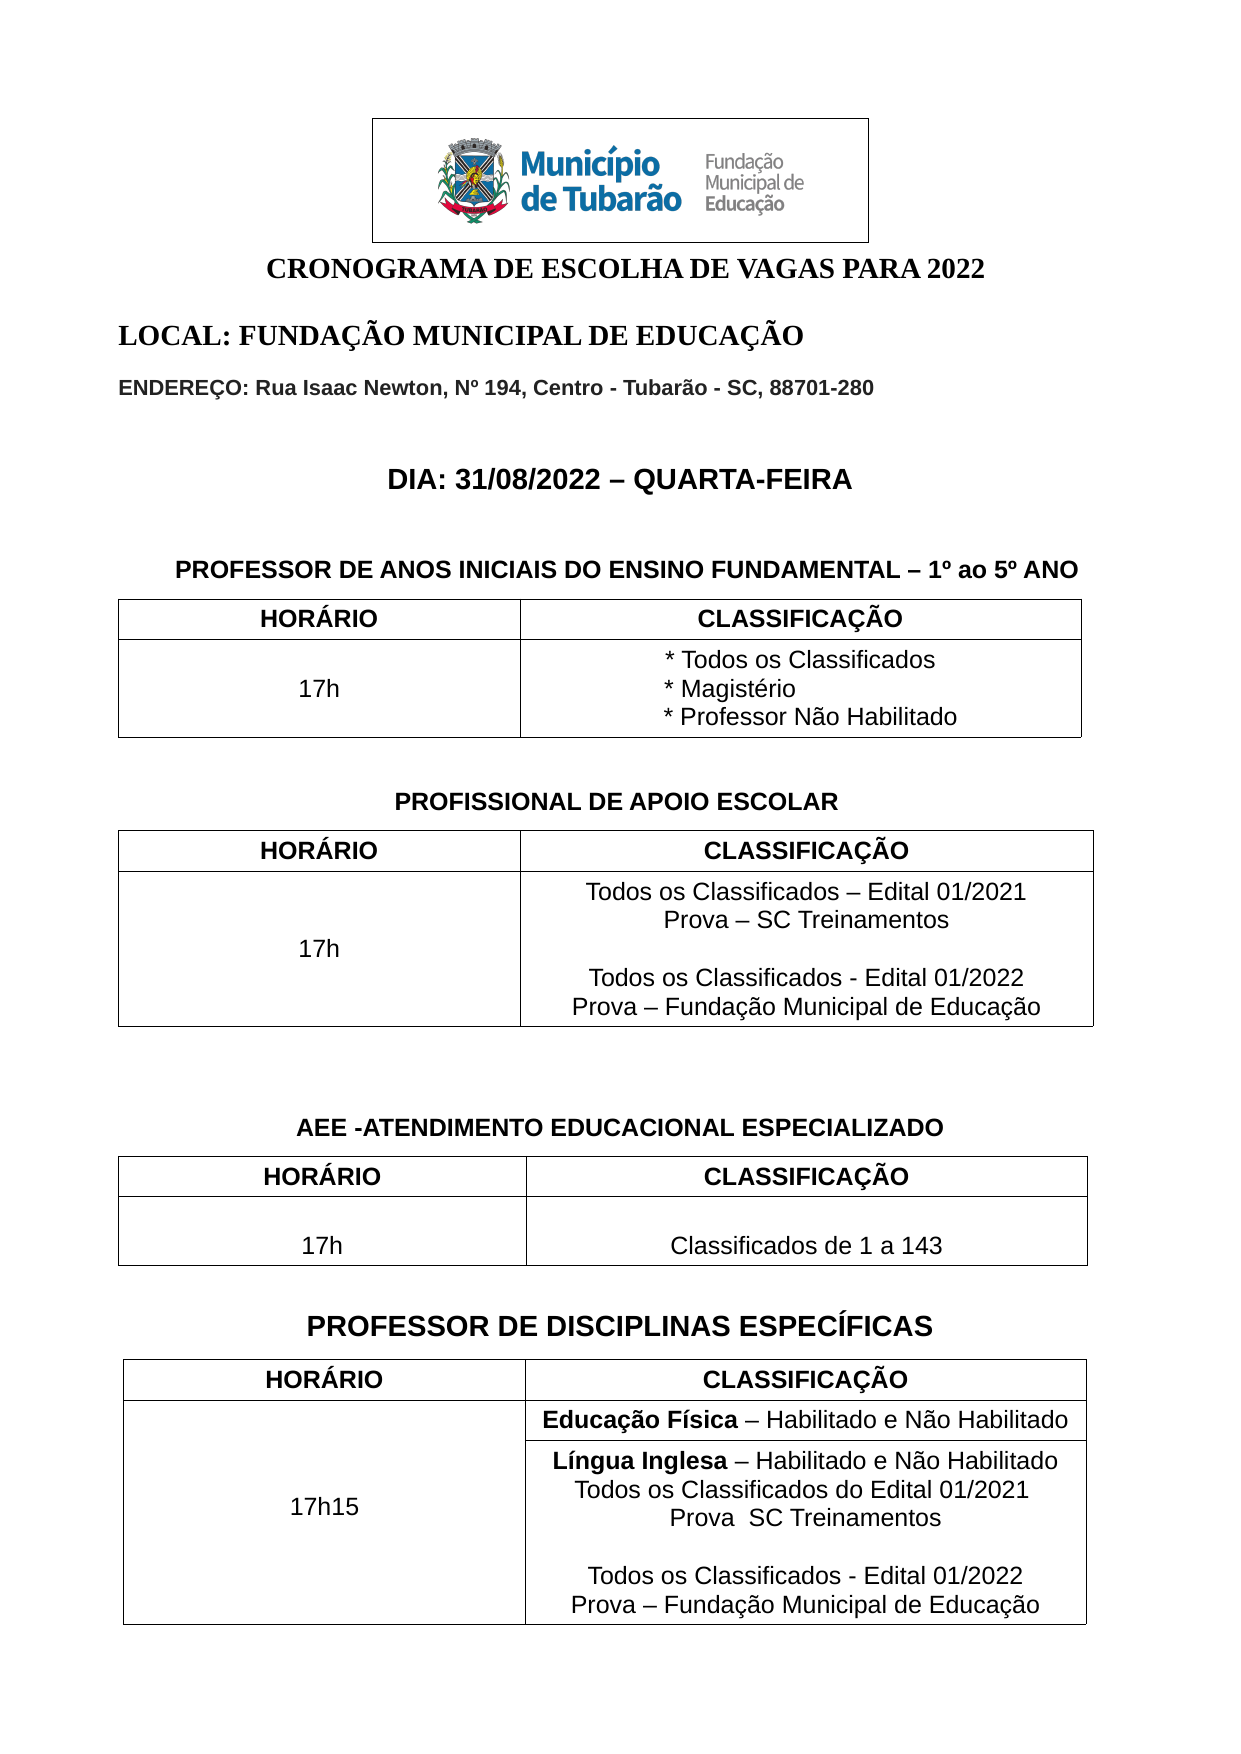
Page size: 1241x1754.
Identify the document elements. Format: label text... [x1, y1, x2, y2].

table_cell 17h [119, 872, 520, 1026]
table_cell 17h15 [124, 1401, 525, 1624]
table_cell Educação Física – Habilitado e Não Habilitado [526, 1401, 1086, 1440]
table_cell Classificados de 1 a 143 [527, 1197, 1087, 1265]
list ENDEREÇO: Rua Isaac Newton, Nº 194, Centro - Tubarão - SC, 88701-280 [118, 368, 1122, 402]
table_cell * Todos os Classificados * Magistério * Professor Não Habilitado [521, 640, 1081, 737]
table_header HORÁRIO [119, 831, 520, 871]
table_header CLASSIFICAÇÃO [526, 1360, 1086, 1399]
table_header CLASSIFICAÇÃO [521, 831, 1093, 871]
text PROFESSOR DE ANOS INICIAIS DO ENSINO FUNDAMENTAL – 1º ao 5º ANO [118, 555, 1122, 584]
table_header HORÁRIO [119, 1157, 526, 1196]
picture [373, 119, 868, 242]
table_header CLASSIFICAÇÃO [527, 1157, 1087, 1196]
table_header HORÁRIO [119, 600, 520, 639]
list DIA: 31/08/2022 – QUARTA-FEIRA [118, 462, 1122, 495]
table_cell Todos os Classificados – Edital 01/2021 Prova – SC Treinamentos Todos os Classificados - Edital 01/2022 Prova – Fundação Municipal de Educação [521, 872, 1093, 1026]
text AEE -ATENDIMENTO EDUCACIONAL ESPECIALIZADO [118, 1113, 1122, 1141]
table_cell 17h [119, 640, 520, 737]
table_cell Língua Inglesa – Habilitado e Não Habilitado Todos os Classificados do Edital 01/2021 Prova SC Treinamentos Todos os Classificados - Edital 01/2022 Prova – Fundação Municipal de Educação [526, 1441, 1086, 1624]
text PROFESSOR DE DISCIPLINAS ESPECÍFICAS [118, 1309, 1122, 1342]
text PROFISSIONAL DE APOIO ESCOLAR [118, 787, 1122, 816]
list LOCAL: FUNDAÇÃO MUNICIPAL DE EDUCAÇÃO [118, 318, 1122, 352]
text CRONOGRAMA DE ESCOLHA DE VAGAS PARA 2022 [118, 251, 1122, 284]
table_cell 17h [119, 1197, 526, 1265]
table_header HORÁRIO [124, 1360, 525, 1399]
table_header CLASSIFICAÇÃO [521, 600, 1081, 639]
